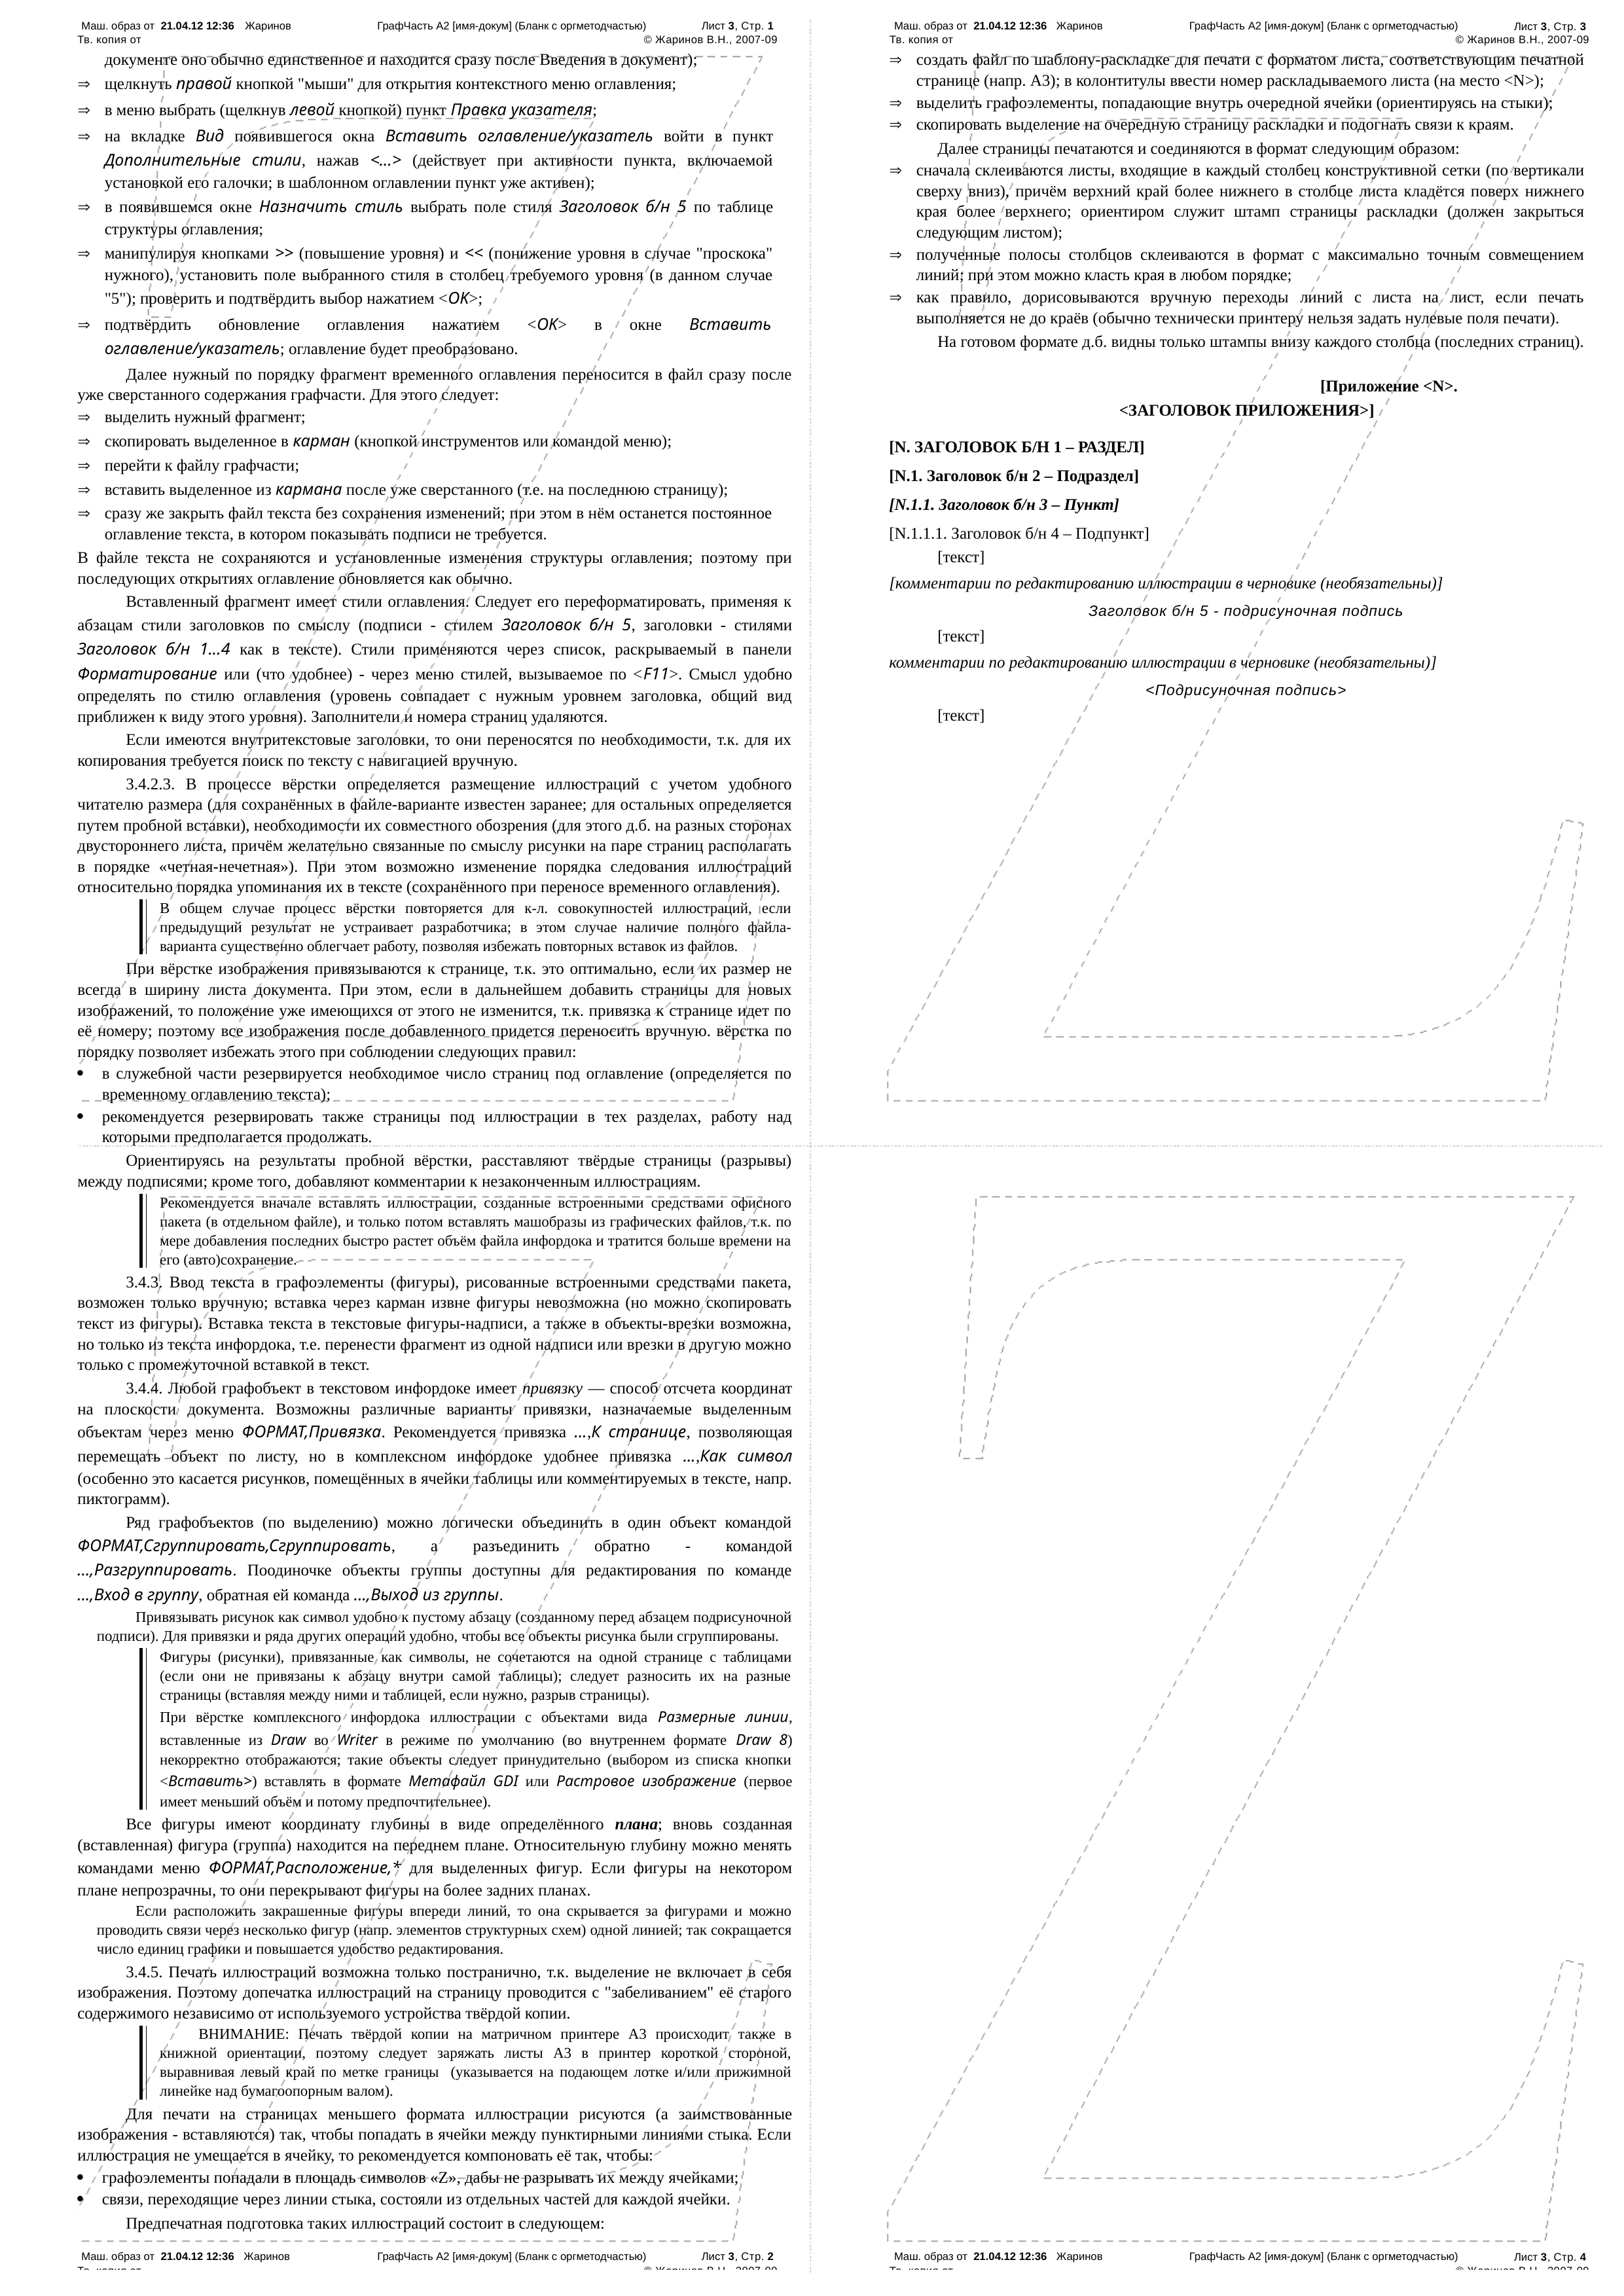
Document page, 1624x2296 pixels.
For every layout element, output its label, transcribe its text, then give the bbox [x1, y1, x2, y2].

text Вставленный фрагмент имеет стили оглавления. Следует его переформатировать, применяя к абзацам стили заголовков по смыслу (подписи - стилем Заголовок б/н 5, заголовки - стилями Заголовок б/н 1...4 как в тексте). Стили применяются через список, раскрываемый в панели Форматирование или (что удобнее) - через меню стилей, вызываемое по <F11>. Смысл удобно определять по стилю оглавления (уровень совпадает с нужным уровнем заголовка, общий вид приближен к виду этого уровня). Заполнители и номера страниц удаляются. [77, 592, 793, 725]
text Ряд графобъектов (по выделению) можно логически объединить в один объект командой ФОРМАТ,Сгруппировать,Сгруппировать, а разъединить обратно - командой ...,Разгруппировать. Поодиночке объекты группы доступны для редактирования по команде ...,Вход в группу, обратная ей команда ...,Выход из группы. [77, 1513, 793, 1605]
text Если расположить закрашенные фигуры впереди линий, то она скрывается за фигурами и можно проводить связи через несколько фигур (напр. элементов структурных схем) одной линией; так сокращается число единиц графики и повышается удобство редактирования. [97, 1902, 793, 1958]
list рекомендуется резервировать также страницы под иллюстрации в тех разделах, работу над которыми предполагается продолжать. [77, 1107, 793, 1146]
text [текст] [889, 706, 1604, 725]
text [N.1.1. Заголовок б/н 3 – Пункт] [889, 495, 1604, 514]
text ВНИМАНИЕ: Печать твёрдой копии на матричном принтере А3 происходит также в книжной ориентации, поэтому следует заряжать листы А3 в принтер короткой стороной, выравнивая левый край по метке границы (указывается на подающем лотке и/или прижимной линейке над бумагоопорным валом). [139, 2025, 793, 2100]
text 3.4.2.3. В процессе вёрстки определяется размещение иллюстраций с учетом удобного читателю размера (для сохранённых в файле-варианте известен заранее; для остальных определяется путем пробной вставки), необходимости их совместного обозрения (для этого д.б. на разных сторонах двустороннего листа, причём желательно связанные по смыслу рисунки на паре страниц располагать в порядке «четная-нечетная»). При этом возможно изменение порядка следования иллюстраций относительно порядка упоминания их в тексте (сохранённого при переносе временного оглавления). [77, 774, 793, 896]
list сначала склеиваются листы, входящие в каждый столбец конструктивной сетки (по вертикали сверху вниз), причём верхний край более нижнего в столбце листа кладётся поверх нижнего края более верхнего; ориентиром служит штамп страницы раскладки (должен закрыться следующим листом); [889, 160, 1585, 242]
list подтвёрдить обновление оглавления нажатием <OK> в окне Вставить оглавление/указатель; оглавление будет преобразовано. [77, 312, 773, 359]
list как правило, дорисовываются вручную переходы линий с листа на лист, если печать выполняется не до краёв (обычно технически принтеру нельзя задать нулевые поля печати). [889, 287, 1585, 327]
list выделить графоэлементы, попадающие внутрь очередной ячейки (ориентируясь на стыки); [889, 93, 1585, 111]
list графоэлементы попадали в площадь символов «Z», дабы не разрывать их между ячейками; [77, 2168, 793, 2186]
list перейти к файлу графчасти; [77, 456, 773, 474]
text <Подрисуночная подпись> [889, 681, 1604, 698]
list щелкнуть правой кнопкой "мыши" для открытия контекстного меню оглавления; [77, 72, 773, 94]
text Ориентируясь на результаты пробной вёрстки, расставляют твёрдые страницы (разрывы) между подписями; кроме того, добавляют комментарии к незаконченным иллюстрациям. [77, 1151, 793, 1191]
list документе оно обычно единственное и находится сразу после Введения в документ); [77, 50, 773, 69]
text Все фигуры имеют координату глубины в виде определённого плана; вновь созданная (вставленная) фигура (группа) находится на переднем плане. Относительную глубину можно менять командами меню ФОРМАТ,Расположение,* для выделенных фигур. Если фигуры на некотором плане непрозрачны, то они перекрывают фигуры на более задних планах. [77, 1814, 793, 1899]
text [Приложение <N>. <Заголовок приложения>] [889, 376, 1604, 420]
text При вёрстке изображения привязываются к странице, т.к. это оптимально, если их размер не всегда в ширину листа документа. При этом, если в дальнейшем добавить страницы для новых изображений, то положение уже имеющихся от этого не изменится, т.к. привязка к странице идет по её номеру; поэтому все изображения после добавленного придется переносить вручную. вёрстка по порядку позволяет избежать этого при соблюдении следующих правил: [77, 960, 793, 1061]
text В файле текста не сохраняются и установленные изменения структуры оглавления; поэтому при последующих открытиях оглавление обновляется как обычно. [77, 548, 793, 587]
picture [579, 886, 1103, 1410]
text [текст] [889, 547, 1604, 566]
text Далее нужный по порядку фрагмент временного оглавления переносится в файл сразу после уже сверстанного содержания графчасти. Для этого следует: [77, 365, 793, 404]
text [N.1. Заголовок б/н 2 – Подраздел] [889, 466, 1604, 485]
list в служебной части резервируется необходимое число страниц под оглавление (определяется по временному оглавлению текста); [77, 1064, 793, 1103]
text комментарии по редактированию иллюстрации в черновике (необязательны)] [889, 653, 1604, 672]
list скопировать выделенное в карман (кнопкой инструментов или командой меню); [77, 429, 773, 452]
list вставить выделенное из кармана после уже сверстанного (т.е. на последнюю страницу); [77, 478, 773, 500]
text [текст] [889, 626, 1604, 645]
text Рекомендуется вначале вставлять иллюстрации, созданные встроенными средствами офисного пакета (в отдельном файле), и только потом вставлять машобразы из графических файлов, т.к. по мере добавления последних быстро растет объём файла инфордока и тратится больше времени на его (авто)сохранение. [147, 1194, 793, 1268]
text Заголовок б/н 5 - подрисуночная подпись [889, 602, 1604, 619]
list в появившемся окне Назначить стиль выбрать поле стиля Заголовок б/н 5 по таблице структуры оглавления; [77, 195, 773, 238]
text Привязывать рисунок как символ удобно к пустому абзацу (созданному перед абзацем подрисуночной подписи). Для привязки и ряда других операций удобно, чтобы все объекты рисунка были сгруппированы. [97, 1609, 793, 1645]
text 3.4.3. Ввод текста в графоэлементы (фигуры), рисованные встроенными средствами пакета, возможен только вручную; вставка через карман извне фигуры невозможна (но можно скопировать текст из фигуры). Вставка текста в текстовые фигуры-надписи, а также в объекты-врезки возможна, но только из текста инфордока, т.е. перенести фрагмент из одной надписи или врезки в другую можно только с промежуточной вставкой в текст. [77, 1272, 793, 1374]
text На готовом формате д.б. видны только штампы внизу каждого столбца (последних страниц). [889, 332, 1604, 351]
text В общем случае процесс вёрстки повторяется для к-л. совокупностей иллюстраций, если предыдущий результат не устраивает разработчика; в этом случае наличие полного файла-варианта существенно облегчает работу, позволяя избежать повторных вставок из файлов. [147, 899, 793, 954]
list манипулируя кнопками >> (повышение уровня) и << (понижение уровня в случае "проскока" нужного), установить поле выбранного стиля в столбец требуемого уровня (в данном случае "5"); проверить и подтвёрдить выбор нажатием <OK>; [77, 242, 773, 309]
text Предпечатная подготовка таких иллюстраций состоит в следующем: [77, 2214, 793, 2232]
text Если имеются внутритекстовые заголовки, то они переносятся по необходимости, т.к. для их копирования требуется поиск по тексту с навигацией вручную. [77, 730, 793, 770]
list полученные полосы столбцов склеиваются в формат с максимально точным совмещением линий; при этом можно класть края в любом порядке; [889, 245, 1585, 284]
list выделить нужный фрагмент; [77, 407, 773, 426]
list на вкладке Вид появившегося окна Вставить оглавление/указатель войти в пункт Дополнительные стили, нажав <...> (действует при активности пункта, включаемой установкой его галочки; в шаблонном оглавлении пункт уже активен); [77, 124, 773, 192]
text Для печати на страницах меньшего формата иллюстрации рисуются (а заимствованные изображения - вставляются) так, чтобы попадать в ячейки между пунктирными линиями стыка. Если иллюстрация не умещается в ячейку, то рекомендуется компоновать её так, чтобы: [77, 2104, 793, 2164]
list связи, переходящие через линии стыка, состояли из отдельных частей для каждой ячейки. [77, 2190, 793, 2208]
list в меню выбрать (щелкнув левой кнопкой) пункт Правка указателя; [77, 98, 773, 120]
list скопировать выделение на очередную страницу раскладки и подогнать связи к краям. [889, 115, 1585, 134]
list сразу же закрыть файл текста без сохранения изменений; при этом в нём останется постоянное оглавление текста, в котором показывать подписи не требуется. [77, 503, 773, 543]
text Далее страницы печатаются и соединяются в формат следующим образом: [889, 139, 1604, 157]
list создать файл по шаблону-раскладке для печати с форматом листа, соответствующим печатной странице (напр. А3); в колонтитулы ввести номер раскладываемого листа (на место <N>); [889, 50, 1585, 89]
text [N.1.1.1. Заголовок б/н 4 – Подпункт] [889, 524, 1604, 543]
text При вёрстке комплексного инфордока иллюстрации с объектами вида Размерные линии, вставленные из Draw во Writer в режиме по умолчанию (во внутреннем формате Draw 8) некорректно отображаются; такие объекты следует принудительно (выбором из списка кнопки <Вставить>) вставлять в формате Метафайл GDI или Растровое изображение (первое имеет меньший объём и потому предпочтительнее). [147, 1706, 793, 1810]
text [комментарии по редактированию иллюстрации в черновике (необязательны)] [889, 573, 1604, 592]
text 3.4.4. Любой графобъект в текстовом инфордоке имеет привязку — способ отсчета координат на плоскости документа. Возможны различные варианты привязки, назначаемые выделенным объектам через меню ФОРМАТ,Привязка. Рекомендуется привязка ...,К странице, позволяющая перемещать объект по листу, но в комплексном инфордоке удобнее привязка ...,Как символ (особенно это касается рисунков, помещённых в ячейки таблицы или комментируемых в тексте, напр. пиктограмм). [77, 1378, 793, 1508]
text Фигуры (рисунки), привязанные как символы, не сочетаются на одной странице с таблицами (если они не привязаны к абзацу внутри самой таблицы); следует разносить их на разные страницы (вставляя между ними и таблицей, если нужно, разрыв страницы). [147, 1648, 793, 1703]
text [N. Заголовок б/н 1 – Раздел] [889, 437, 1604, 456]
text 3.4.5. Печать иллюстраций возможна только постранично, т.к. выделение не включает в себя изображения. Поэтому допечатка иллюстраций на страницу проводится с "забеливанием" её старого содержимого независимо от используемого устройства твёрдой копии. [77, 1962, 793, 2022]
